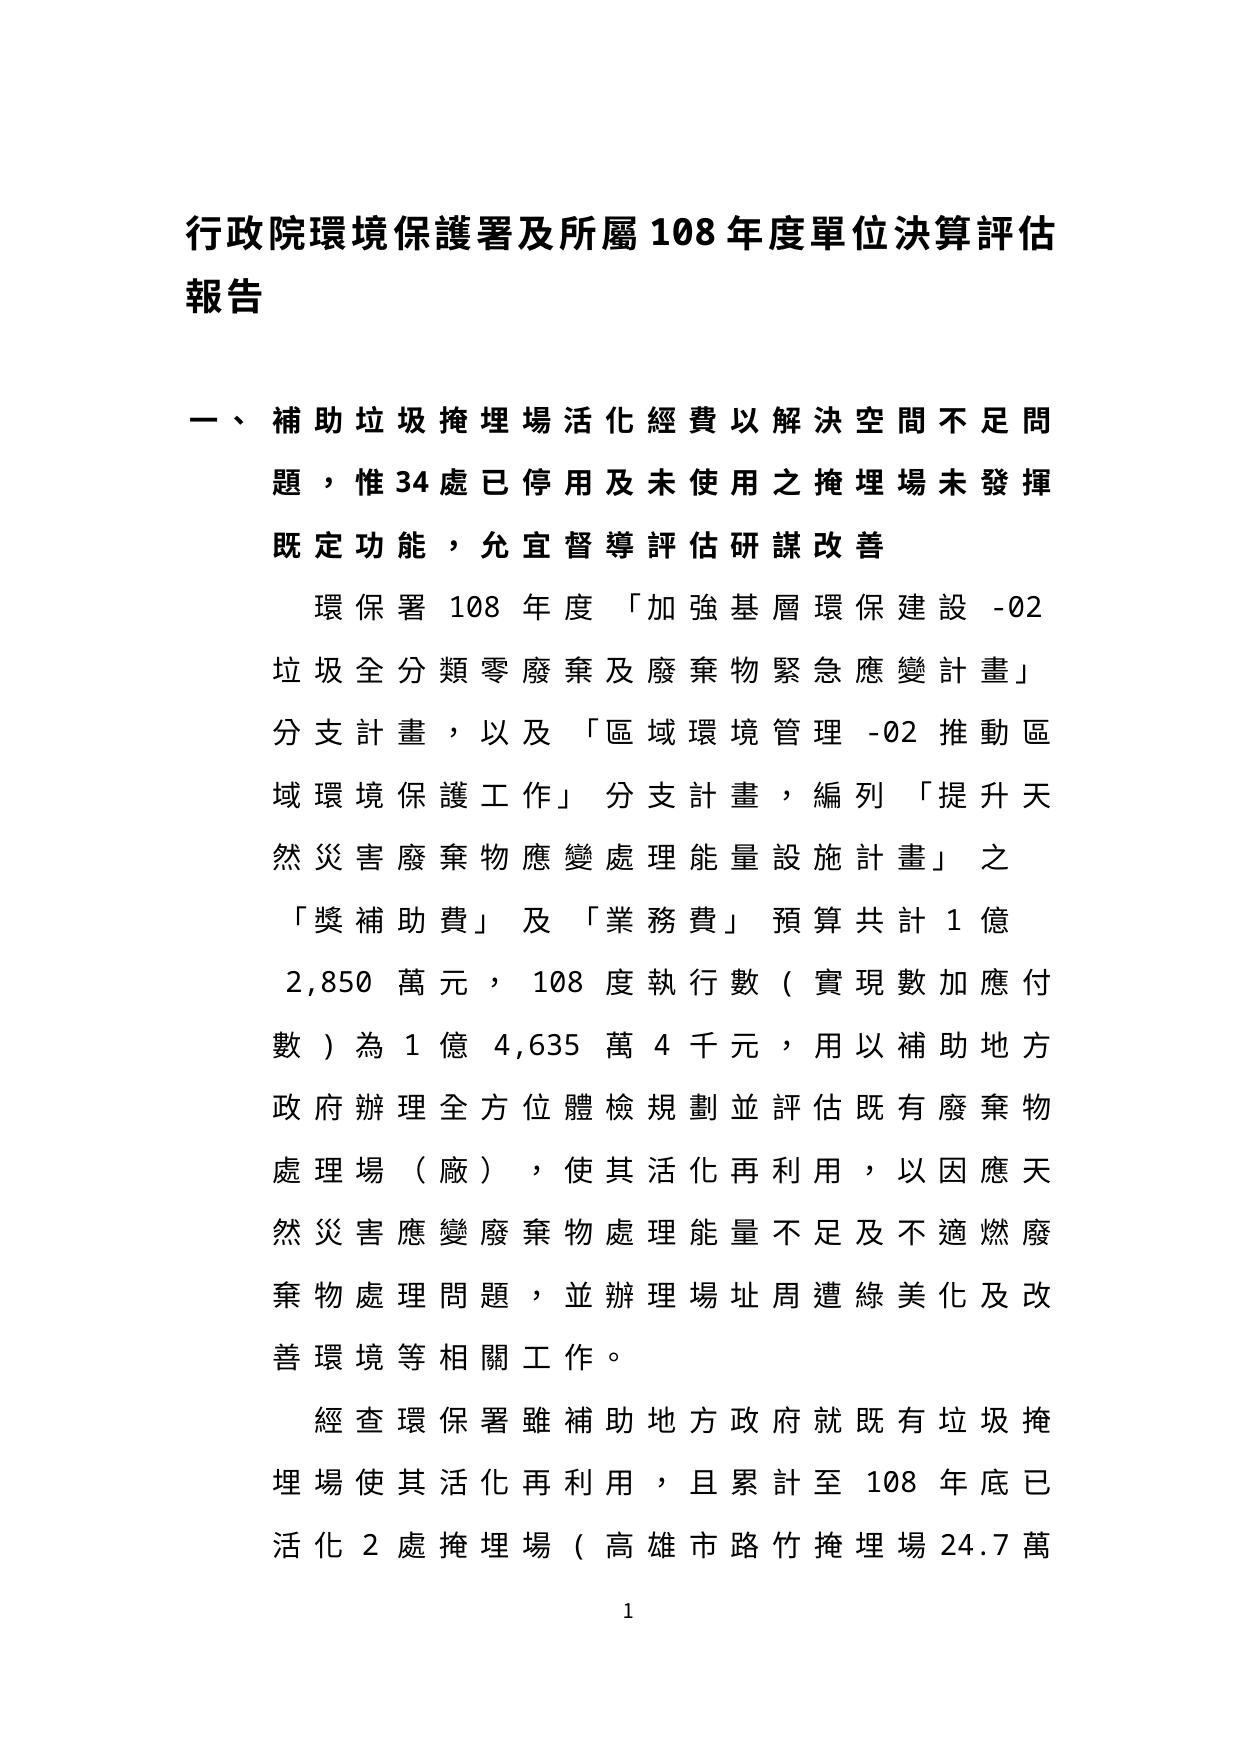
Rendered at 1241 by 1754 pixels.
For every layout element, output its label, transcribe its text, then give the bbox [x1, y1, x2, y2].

text 一、補助垃圾掩埋場活化經費以解決空間不足問題，惟34處已停用及未使用之掩埋場未發揮既定功能，允宜督導評估研謀改善 [183, 377, 1058, 564]
text 經查環保署雖補助地方政府就既有垃圾掩埋場使其活化再利用，且累計至108年底已活化2處掩埋場(高雄市路竹掩埋場24.7萬立方公尺、嘉義縣民雄垃圾掩埋6.67萬立方公尺)，共計31.37萬立方公尺，惟我國垃圾掩埋場總計393處，營運中68處、復育207處、封閉84處、停用32處、未使用者2處，總面積1,633.45 公頃(詳表1)，其中34處已停用及未使用之掩埋場中，有32處經地方政府評估後暫時停用，目前係由各地方政府視轄內垃圾處理現況調度其用途，多作為垃圾轉運、暫置或緊急應變場所；另有2處掩埋場(金門縣大洋區域性衛生掩埋場、南投縣集集區域性衛生掩埋場)則因民眾抗議，興建後迄未使用，爰34處已停用及未使用之掩埋場未能發揮既定功能。 [242, 1377, 1058, 1564]
text 環保署108年度「加強基層環保建設-02垃圾全分類零廢棄及廢棄物緊急應變計畫」分支計畫，以及「區域環境管理-02推動區域環境保護工作」分支計畫，編列「提升天然災害廢棄物應變處理能量設施計畫」之「獎補助費」及「業務費」預算共計1億2,850萬元，108度執行數(實現數加應付數)為1億4,635萬4千元，用以補助地方政府辦理全方位體檢規劃並評估既有廢棄物處理場（廠），使其活化再利用，以因應天然災害應變廢棄物處理能量不足及不適燃廢棄物處理問題，並辦理場址周遭綠美化及改善環境等相關工作。 [242, 564, 1058, 1377]
text 行政院環境保護署及所屬108年度單位決算評估報告 [183, 189, 1058, 314]
